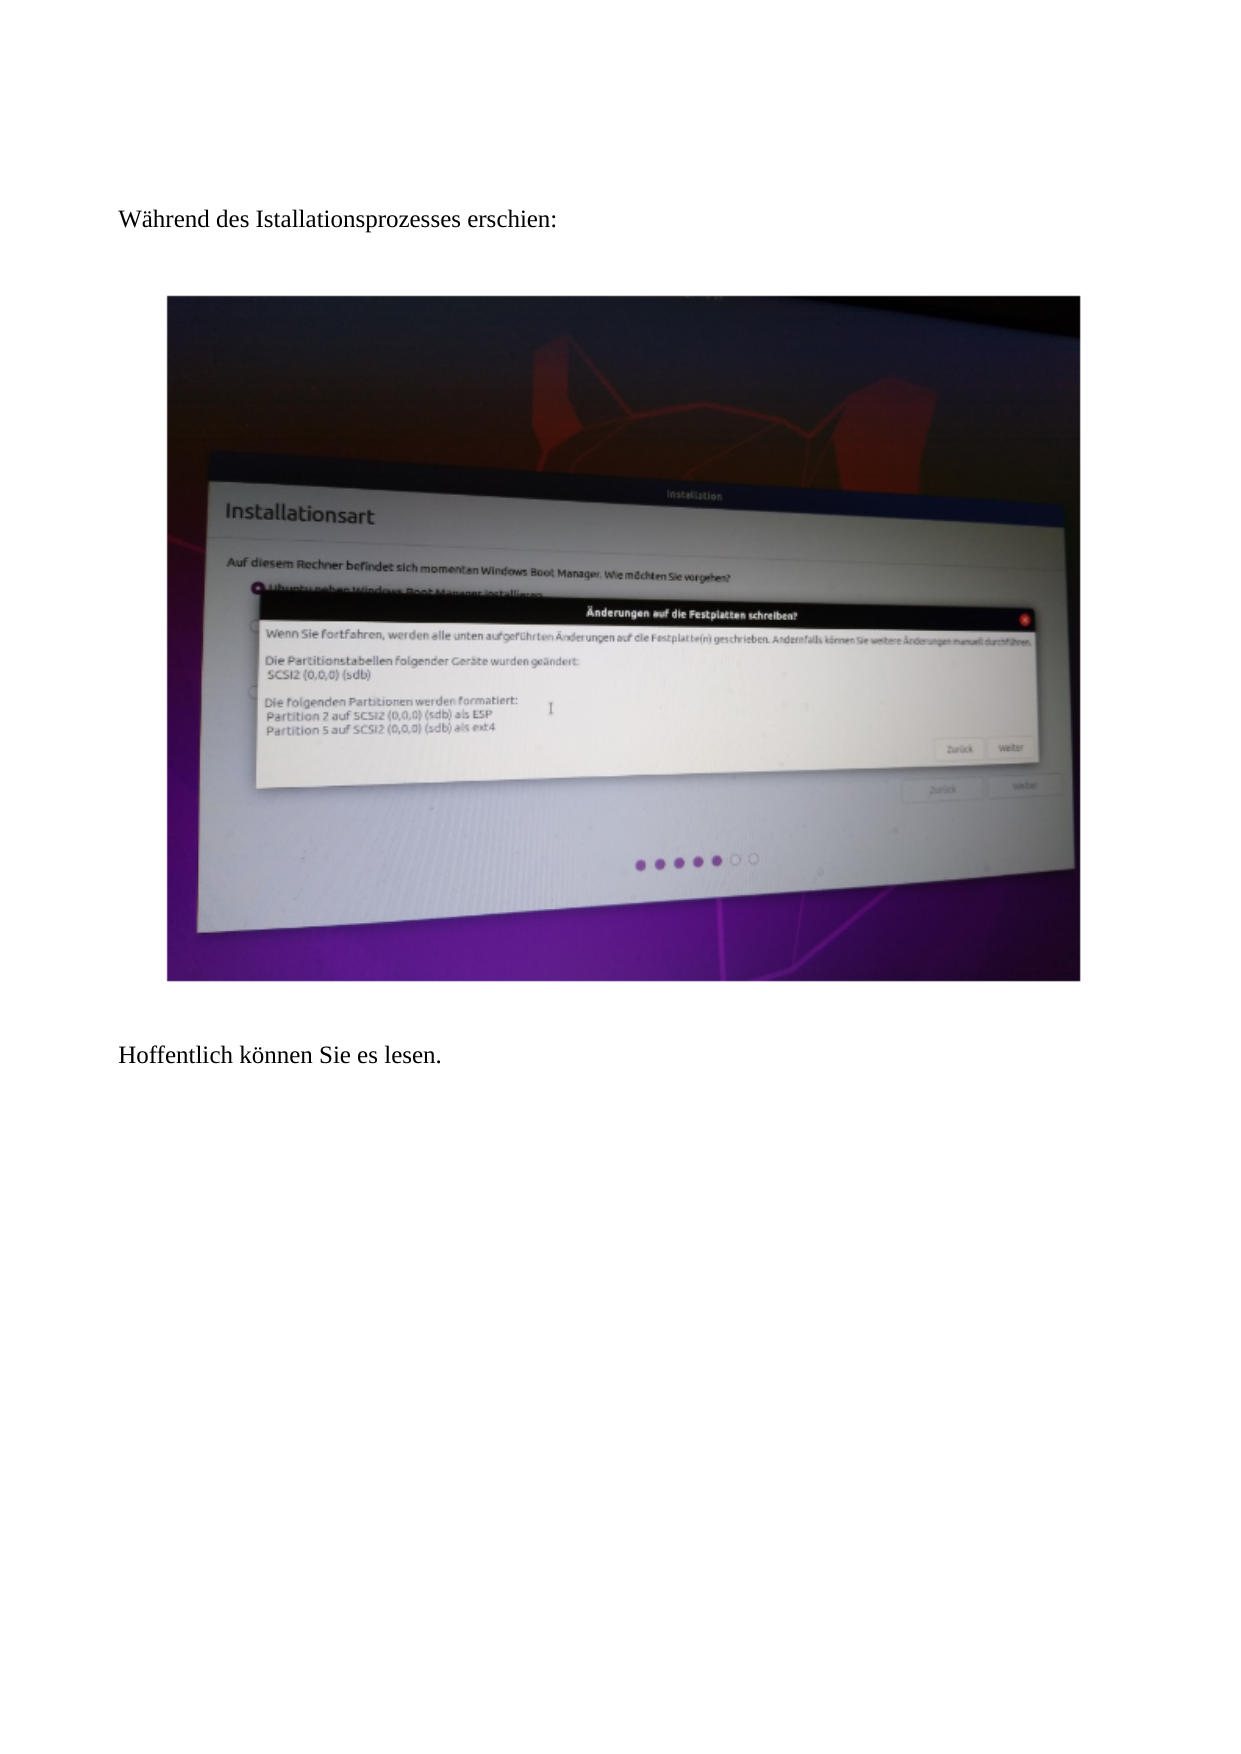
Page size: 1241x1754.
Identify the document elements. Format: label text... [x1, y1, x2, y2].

text Während des Istallationsprozesses erschien: [118, 204, 1122, 233]
picture [158, 290, 1082, 983]
text Hoffentlich können Sie es lesen. [118, 1040, 1122, 1069]
